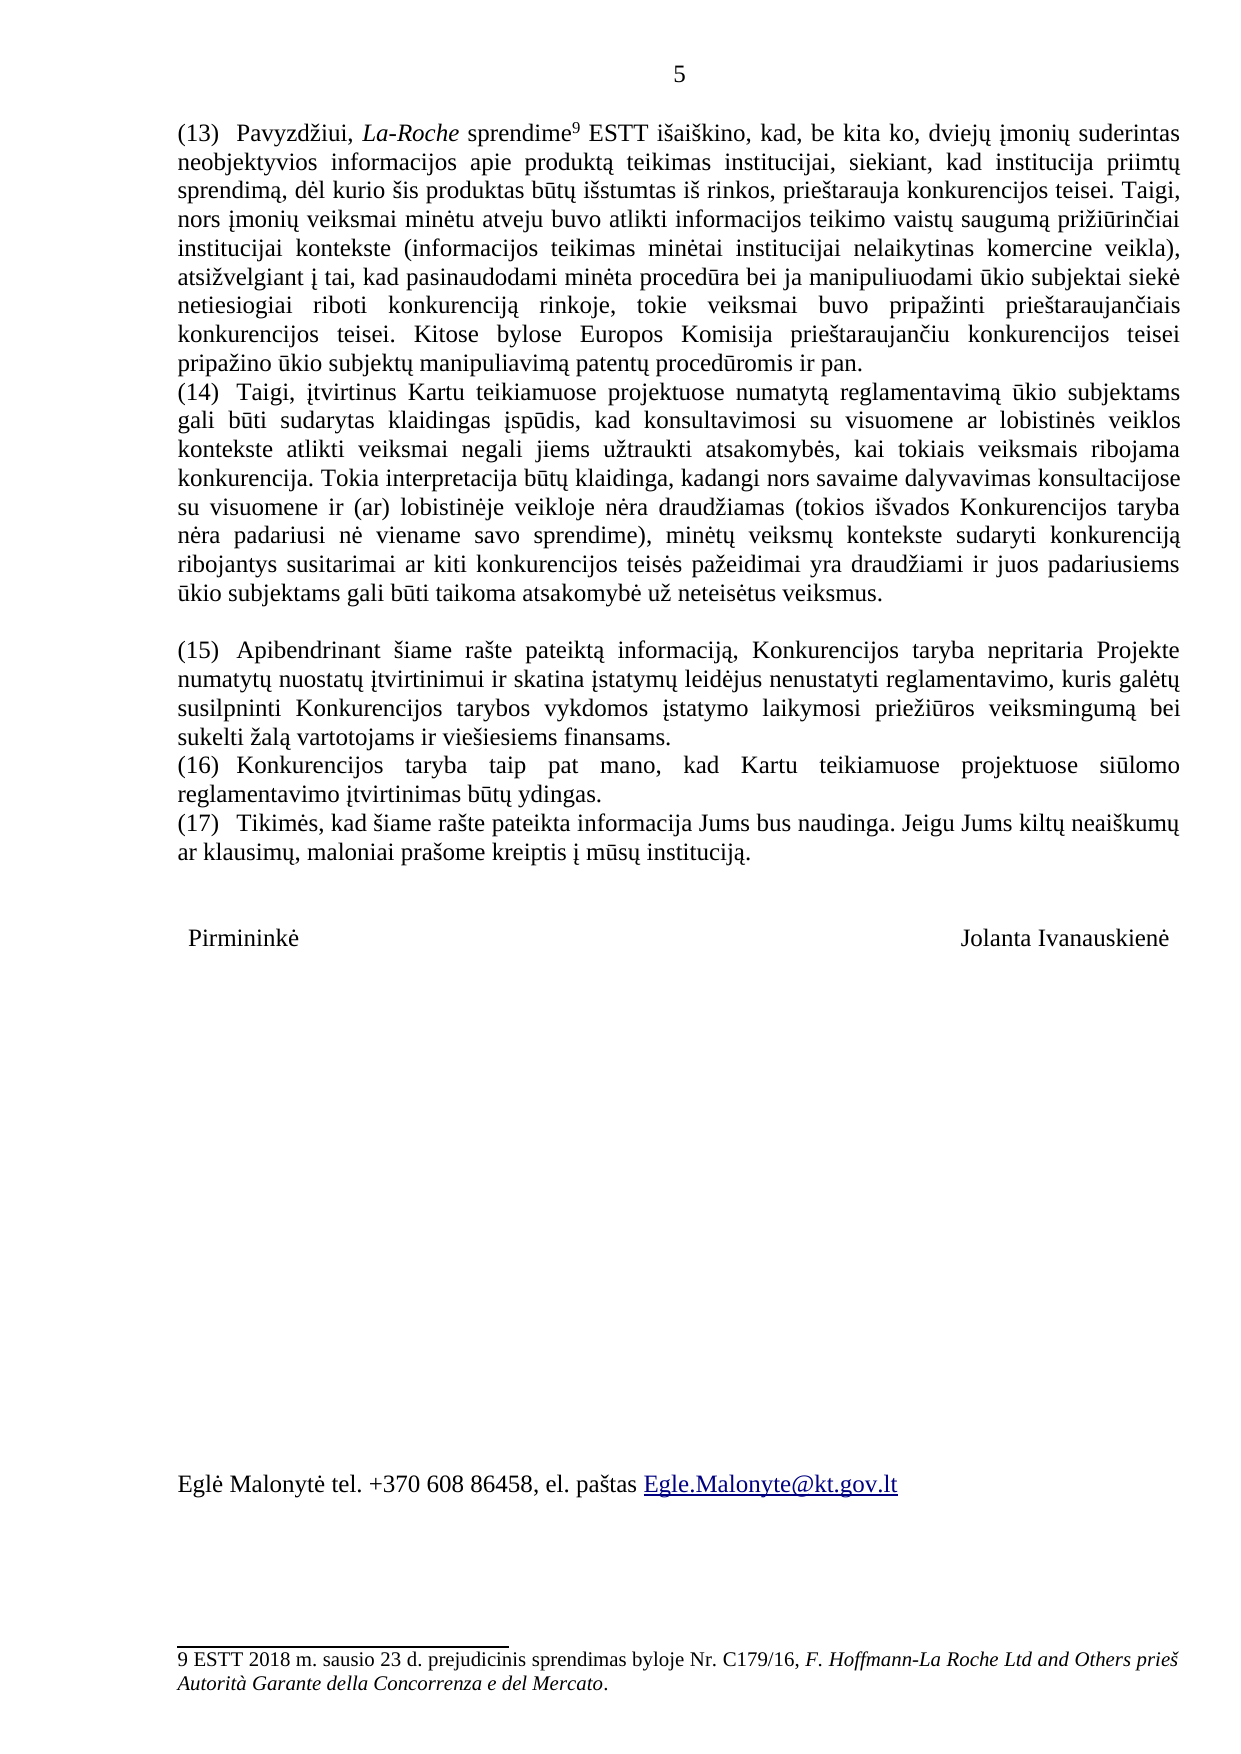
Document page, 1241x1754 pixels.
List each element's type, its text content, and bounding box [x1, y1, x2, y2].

list ESTT 2018 m. sausio 23 d. prejudicinis sprendimas byloje Nr. C179/16, F. Hoffmann-La Roche Ltd and Others prieš Autorità Garante della Concorrenza e del Mercato. [177, 1647, 1181, 1695]
table_header Pirmininkė [177, 923, 649, 981]
list Tikimės, kad šiame rašte pateikta informacija Jums bus naudinga. Jeigu Jums kiltų neaiškumų ar klausimų, maloniai prašome kreiptis į mūsų instituciją. [177, 808, 1181, 866]
text Eglė Malonytė tel. +370 608 86458, el. paštas Egle.Malonyte@kt.gov.lt [177, 1469, 1181, 1498]
list Apibendrinant šiame rašte pateiktą informaciją, Konkurencijos taryba nepritaria Projekte numatytų nuostatų įtvirtinimui ir skatina įstatymų leidėjus nenustatyti reglamentavimo, kuris galėtų susilpninti Konkurencijos tarybos vykdomos įstatymo laikymosi priežiūros veiksmingumą bei sukelti žalą vartotojams ir viešiesiems finansams. [177, 636, 1181, 751]
list Konkurencijos taryba taip pat mano, kad Kartu teikiamuose projektuose siūlomo reglamentavimo įtvirtinimas būtų ydingas. [177, 751, 1181, 808]
list Pavyzdžiui, La-Roche sprendime ESTT išaiškino, kad, be kita ko, dviejų įmonių suderintas neobjektyvios informacijos apie produktą teikimas institucijai, siekiant, kad institucija priimtų sprendimą, dėl kurio šis produktas būtų išstumtas iš rinkos, prieštarauja konkurencijos teisei. Taigi, nors įmonių veiksmai minėtu atveju buvo atlikti informacijos teikimo vaistų saugumą prižiūrinčiai institucijai kontekste (informacijos teikimas minėtai institucijai nelaikytinas komercine veikla), atsižvelgiant į tai, kad pasinaudodami minėta procedūra bei ja manipuliuodami ūkio subjektai siekė netiesiogiai riboti konkurenciją rinkoje, tokie veiksmai buvo pripažinti prieštaraujančiais konkurencijos teisei. Kitose bylose Europos Komisija prieštaraujančiu konkurencijos teisei pripažino ūkio subjektų manipuliavimą patentų procedūromis ir pan. [177, 118, 1181, 377]
table_header Jolanta Ivanauskienė [649, 923, 1181, 981]
list Taigi, įtvirtinus Kartu teikiamuose projektuose numatytą reglamentavimą ūkio subjektams gali būti sudarytas klaidingas įspūdis, kad konsultavimosi su visuomene ar lobistinės veiklos kontekste atlikti veiksmai negali jiems užtraukti atsakomybės, kai tokiais veiksmais ribojama konkurencija. Tokia interpretacija būtų klaidinga, kadangi nors savaime dalyvavimas konsultacijose su visuomene ir (ar) lobistinėje veikloje nėra draudžiamas (tokios išvados Konkurencijos taryba nėra padariusi nė viename savo sprendime), minėtų veiksmų kontekste sudaryti konkurenciją ribojantys susitarimai ar kiti konkurencijos teisės pažeidimai yra draudžiami ir juos padariusiems ūkio subjektams gali būti taikoma atsakomybė už neteisėtus veiksmus. [177, 377, 1181, 607]
